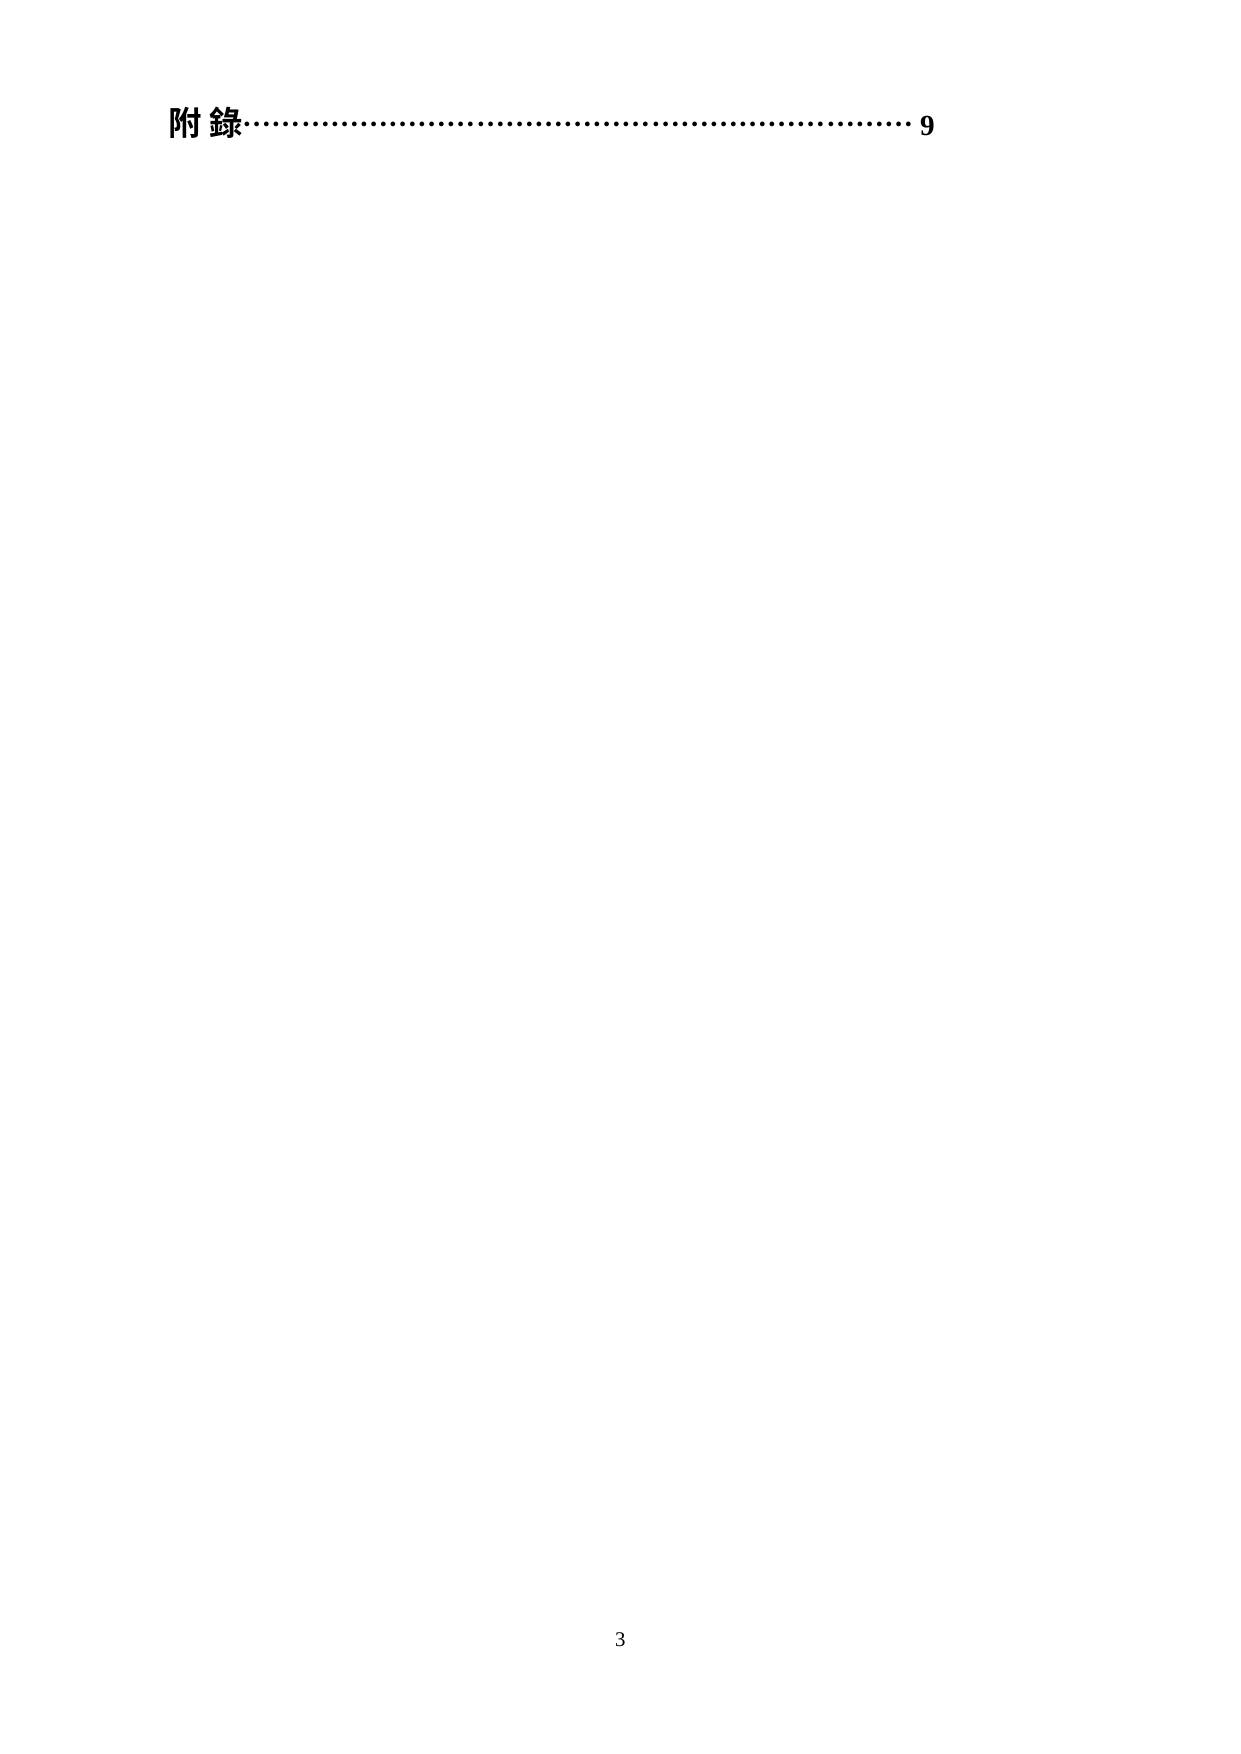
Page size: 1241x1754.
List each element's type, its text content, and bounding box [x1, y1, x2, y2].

text 附 錄…………………………………………………………… 9 [118, 83, 1122, 158]
